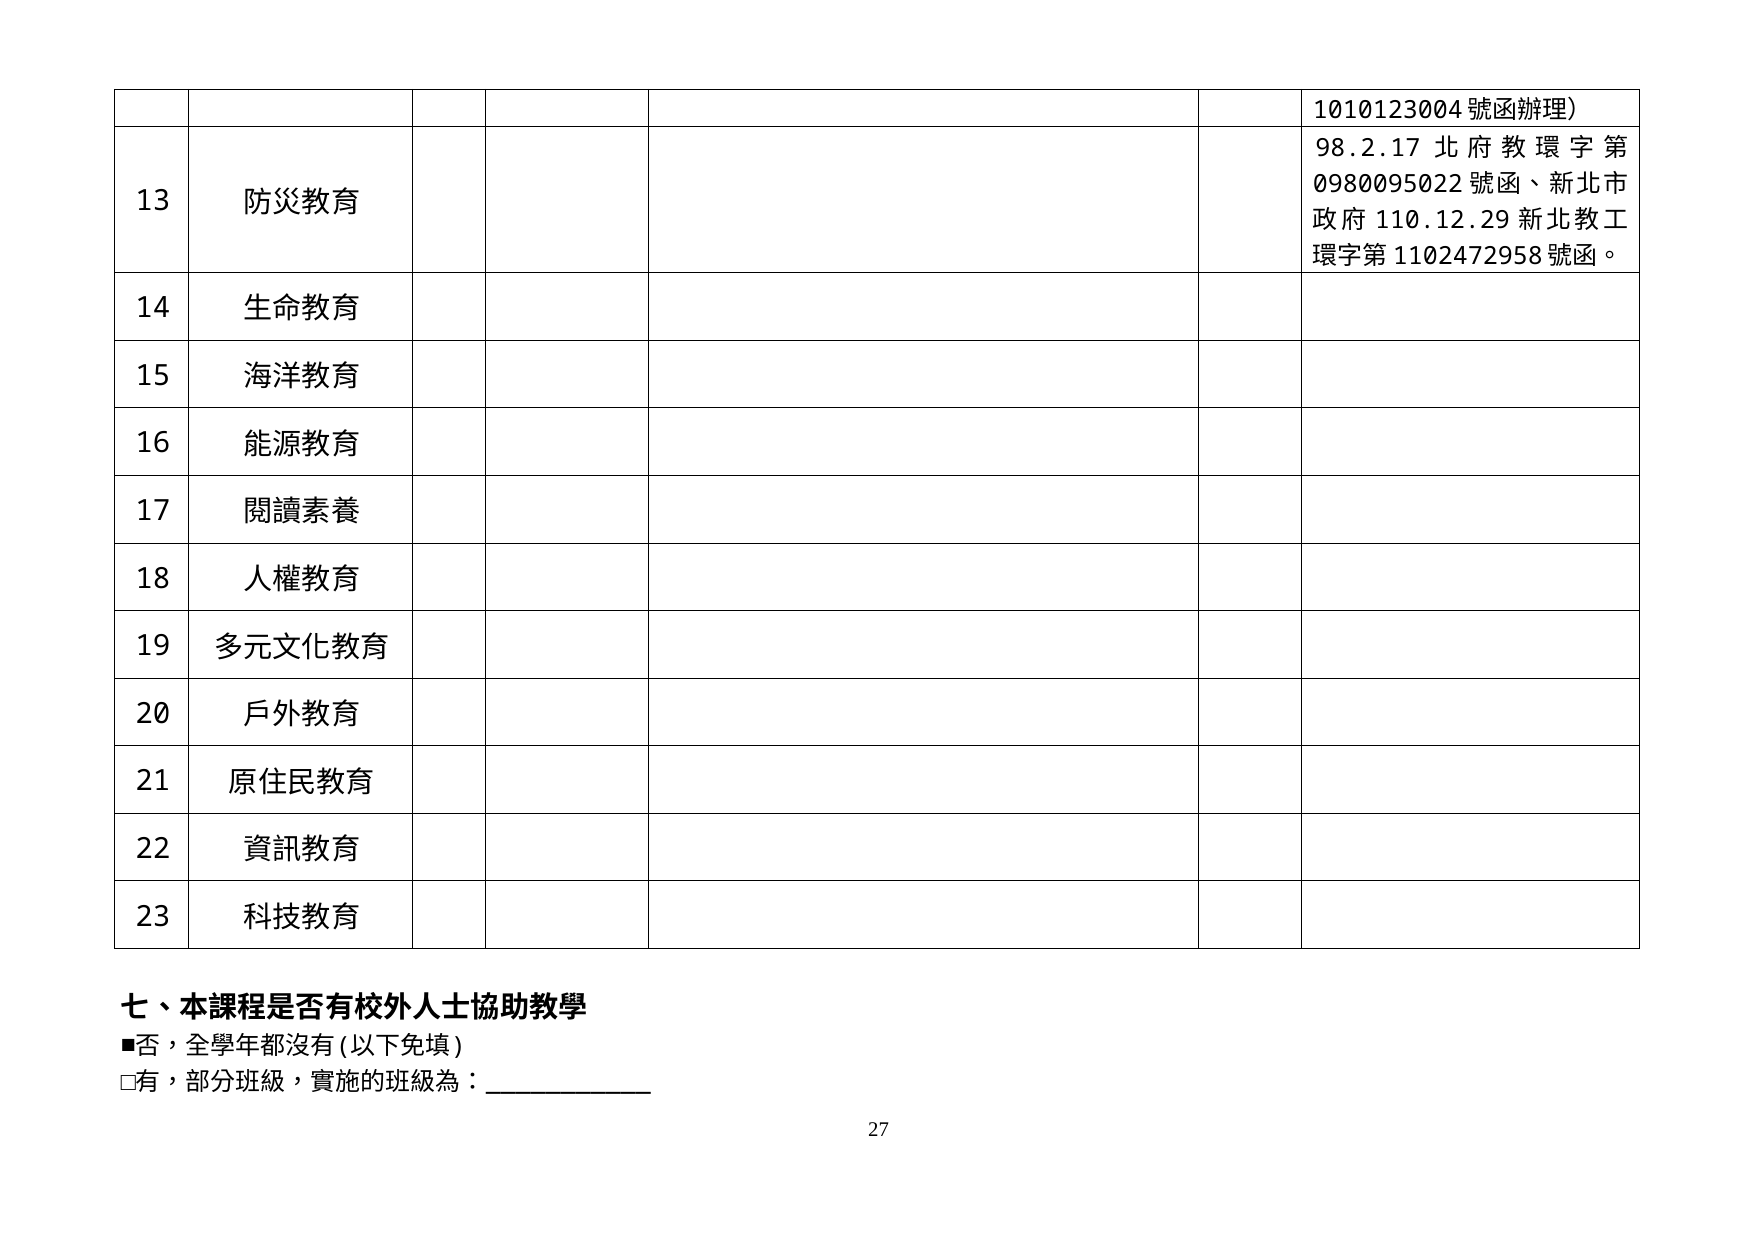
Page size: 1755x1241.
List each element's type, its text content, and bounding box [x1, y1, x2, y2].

table_cell 17 [115, 476, 188, 542]
table_cell [1302, 408, 1639, 475]
table_cell [649, 611, 1198, 678]
table_cell [1199, 90, 1301, 126]
table_cell 20 [115, 679, 188, 745]
table_cell 閱讀素養 [189, 476, 412, 542]
table_cell [649, 127, 1198, 272]
table_cell [1199, 814, 1301, 880]
table_cell 科技教育 [189, 881, 412, 948]
table_cell 海洋教育 [189, 341, 412, 407]
table_cell 1010123004號函辦理） [1302, 90, 1639, 126]
table_cell [1302, 814, 1639, 880]
text ■否，全學年都沒有(以下免填) [118, 1025, 1636, 1062]
table_cell 16 [115, 408, 188, 475]
table_cell [486, 611, 648, 678]
table_cell [1302, 679, 1639, 745]
table_cell [1302, 544, 1639, 610]
table_cell [413, 679, 485, 745]
table_cell 23 [115, 881, 188, 948]
table_cell 生命教育 [189, 273, 412, 339]
table_cell [649, 408, 1198, 475]
table_cell [486, 476, 648, 542]
table_cell [649, 273, 1198, 339]
table_cell [413, 476, 485, 542]
table_cell [486, 544, 648, 610]
table_cell [413, 881, 485, 948]
table_cell [486, 341, 648, 407]
table_cell [486, 127, 648, 272]
table_cell [486, 90, 648, 126]
table_cell [413, 273, 485, 339]
table_cell [413, 90, 485, 126]
table_cell [649, 881, 1198, 948]
table_cell 98.2.17北府教環字第0980095022號函、新北市政府110.12.29新北教工環字第1102472958號函。 [1302, 127, 1639, 272]
table_cell 防災教育 [189, 127, 412, 272]
table_cell [1302, 273, 1639, 339]
table_cell 人權教育 [189, 544, 412, 610]
table_cell [649, 476, 1198, 542]
table_cell [649, 90, 1198, 126]
table_cell [1199, 341, 1301, 407]
table_cell 18 [115, 544, 188, 610]
table_cell 22 [115, 814, 188, 880]
table_cell [486, 881, 648, 948]
text 七、本課程是否有校外人士協助教學 [118, 983, 1636, 1025]
table_cell [1302, 746, 1639, 813]
table_cell 19 [115, 611, 188, 678]
table_cell [486, 679, 648, 745]
table_cell [649, 746, 1198, 813]
table_cell 能源教育 [189, 408, 412, 475]
table_cell [1199, 746, 1301, 813]
table_cell [413, 611, 485, 678]
table_cell [413, 544, 485, 610]
table_cell [1199, 127, 1301, 272]
table_cell [1199, 679, 1301, 745]
table_cell 15 [115, 341, 188, 407]
text □有，部分班級，實施的班級為：___________ [118, 1062, 1636, 1098]
table_cell 戶外教育 [189, 679, 412, 745]
table_cell 多元文化教育 [189, 611, 412, 678]
table_cell [1199, 881, 1301, 948]
table_cell [1199, 476, 1301, 542]
table_cell [649, 814, 1198, 880]
table_cell 13 [115, 127, 188, 272]
table_cell 原住民教育 [189, 746, 412, 813]
table_cell [486, 746, 648, 813]
table_cell [1302, 881, 1639, 948]
table_cell [1302, 476, 1639, 542]
table_cell 資訊教育 [189, 814, 412, 880]
table_cell [1302, 341, 1639, 407]
table_cell [649, 679, 1198, 745]
table_cell [115, 90, 188, 126]
table_cell [1199, 544, 1301, 610]
table_cell [486, 408, 648, 475]
table_cell [486, 273, 648, 339]
table_cell [189, 90, 412, 126]
table_cell [649, 341, 1198, 407]
table_cell 21 [115, 746, 188, 813]
table_cell [413, 746, 485, 813]
table_cell [413, 341, 485, 407]
table_cell [486, 814, 648, 880]
table_cell [413, 814, 485, 880]
table_cell [413, 408, 485, 475]
table_cell [649, 544, 1198, 610]
table_cell [1199, 273, 1301, 339]
table_cell [1199, 611, 1301, 678]
table_cell 14 [115, 273, 188, 339]
table_cell [1199, 408, 1301, 475]
table_cell [1302, 611, 1639, 678]
table_cell [413, 127, 485, 272]
